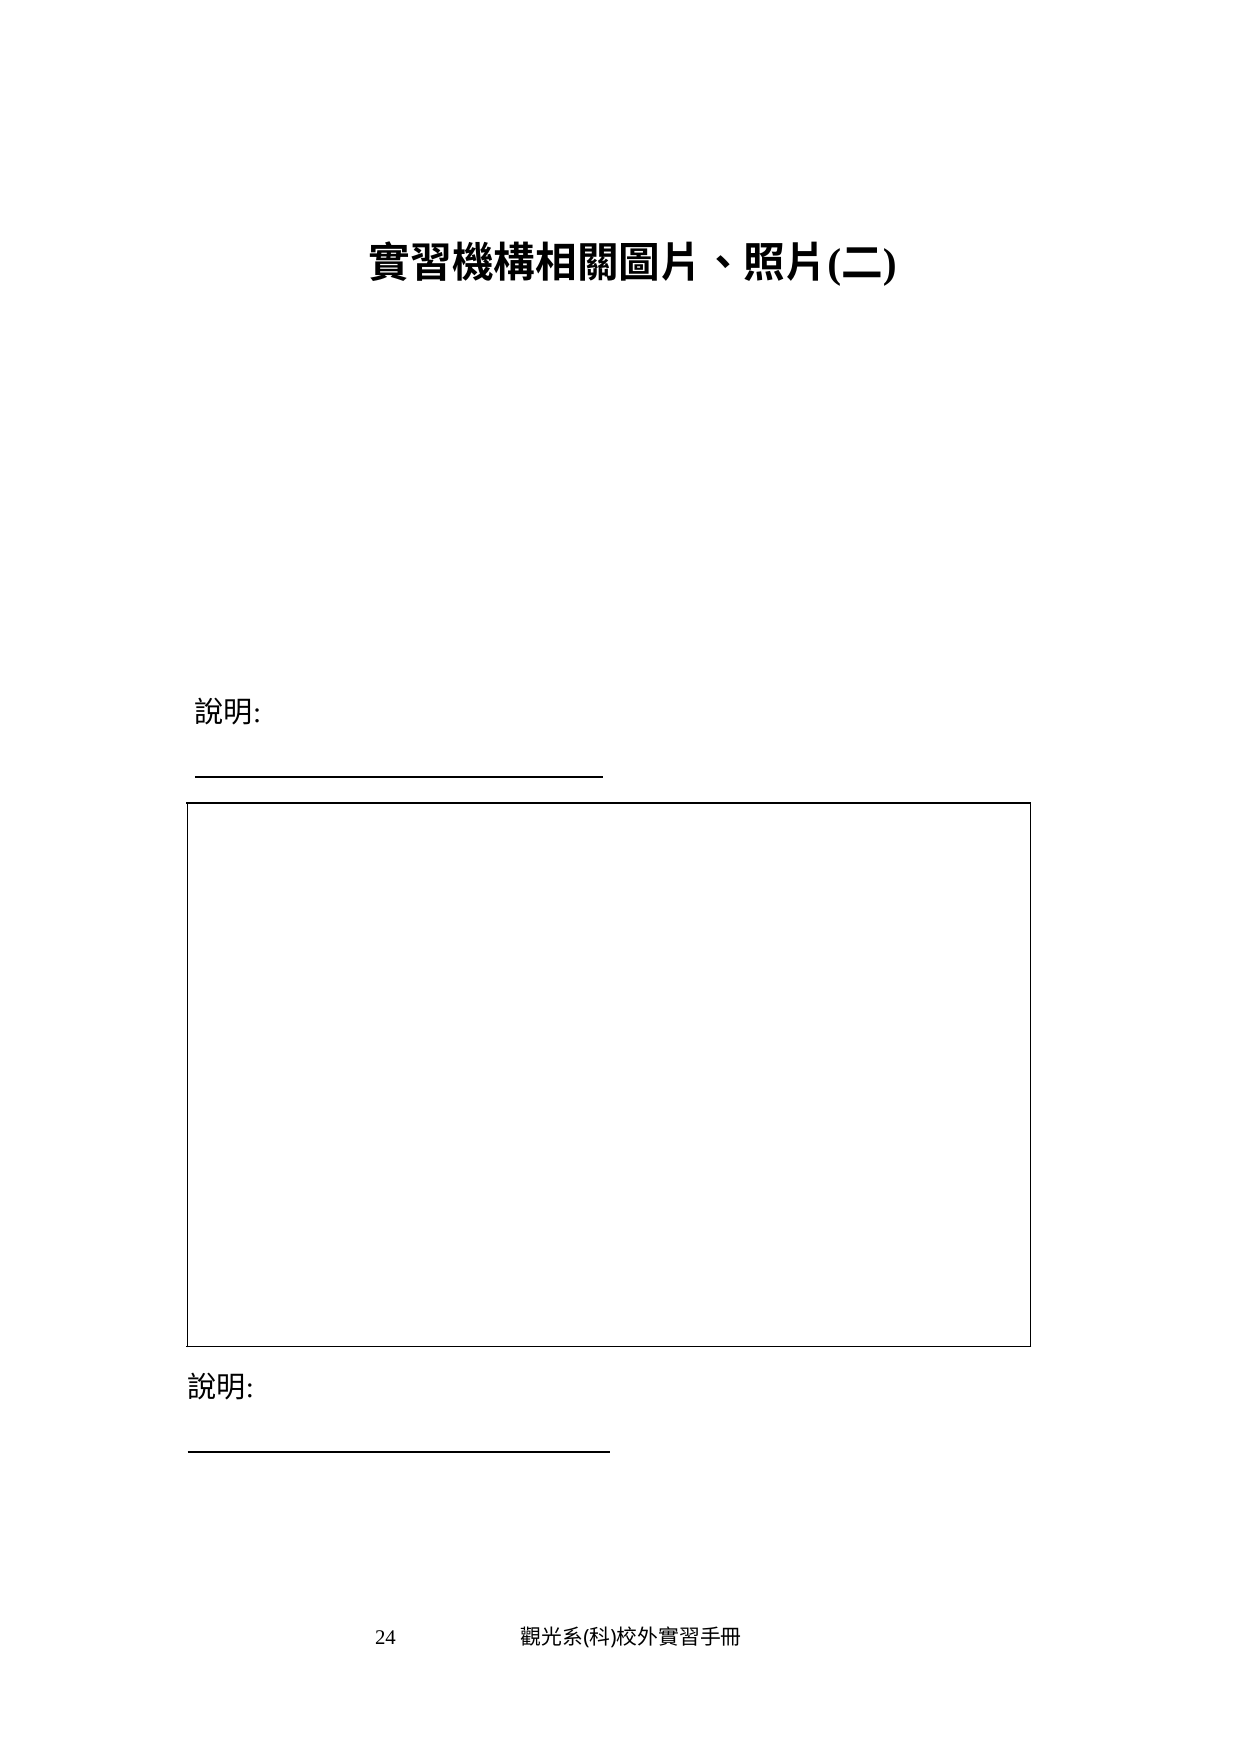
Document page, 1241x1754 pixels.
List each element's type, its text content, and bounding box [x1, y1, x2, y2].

text 說明: [187, 1347, 1078, 1422]
text 說明: [187, 672, 1078, 747]
text 實習機構相關圖片、照片(二) [187, 222, 1078, 297]
